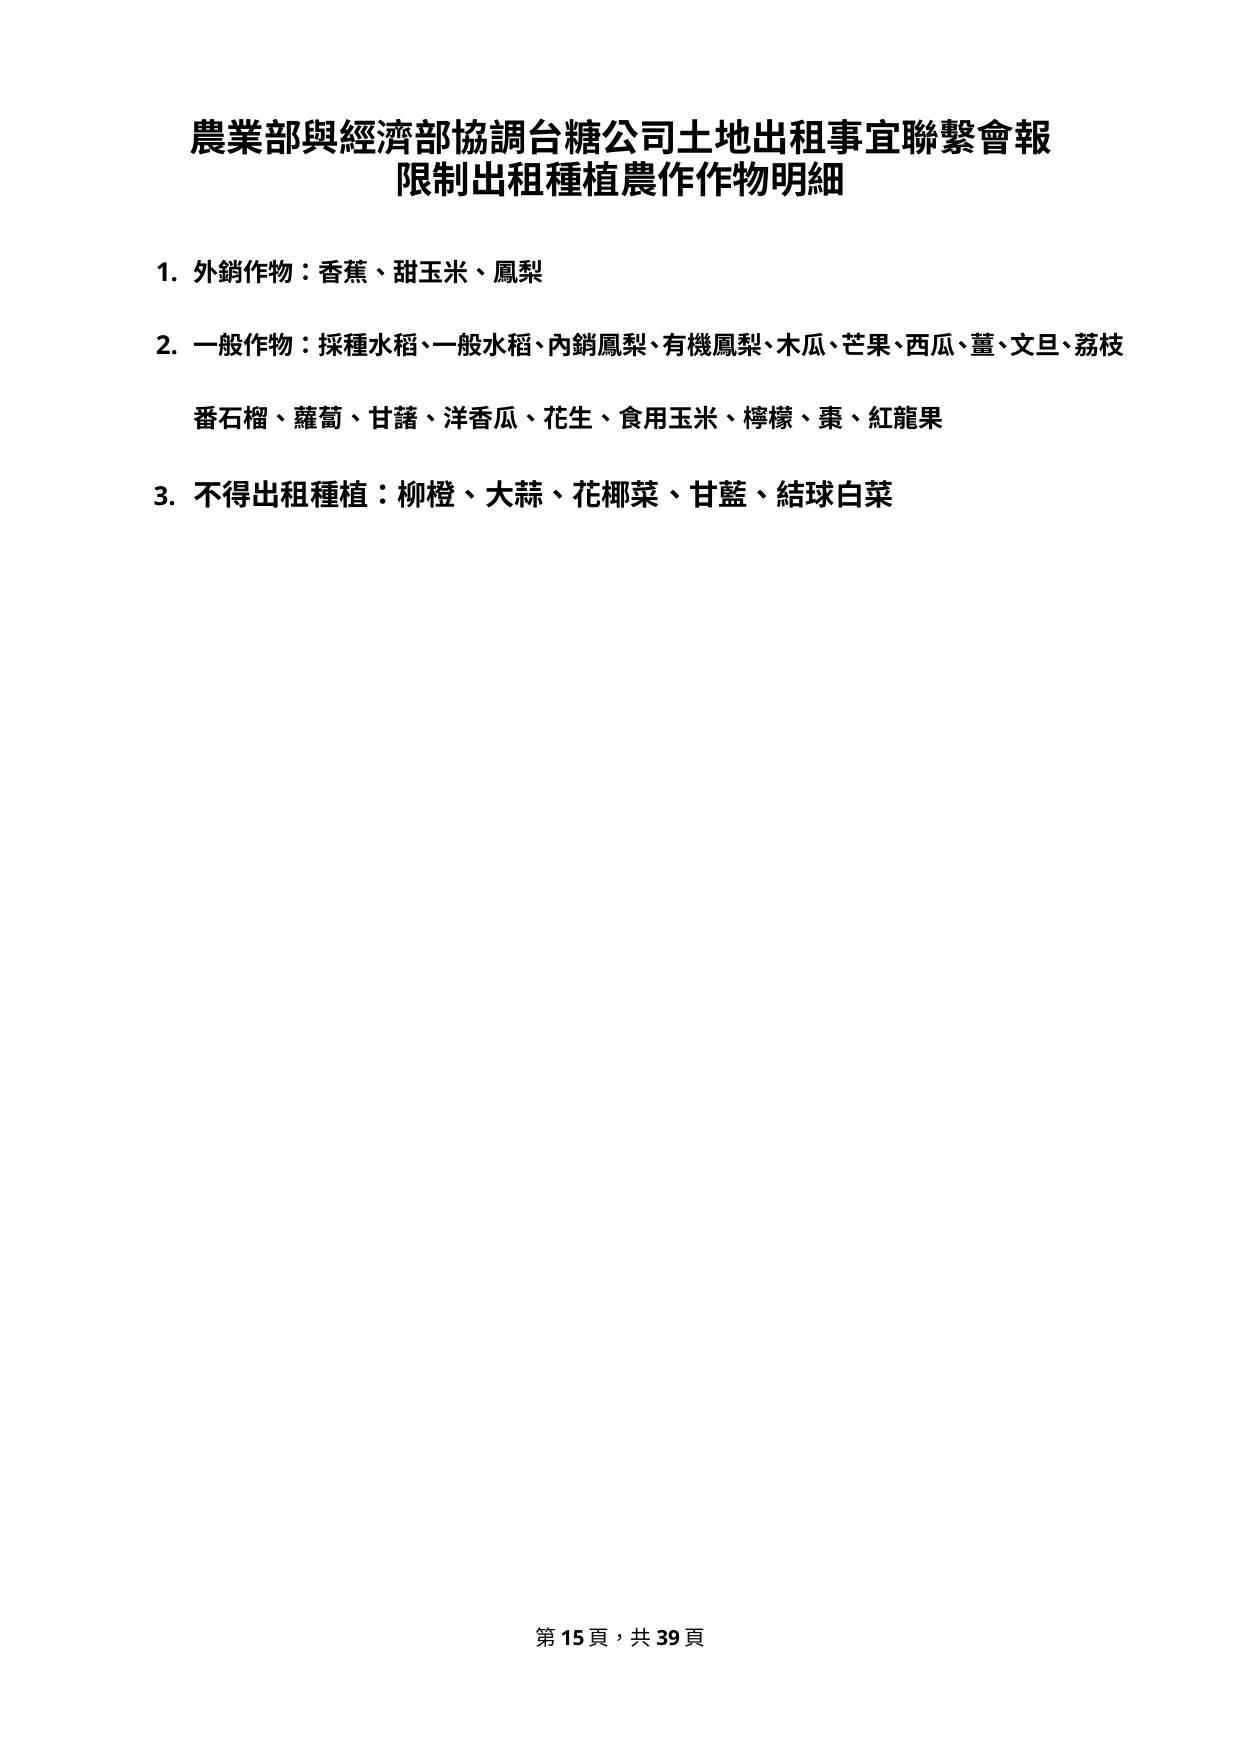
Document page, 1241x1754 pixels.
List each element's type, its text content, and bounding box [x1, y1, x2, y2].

list 不得出租種植：柳橙、大蒜、花椰菜、甘藍、結球白菜 [153, 471, 1122, 513]
list 一般作物：採種水稻、一般水稻、內銷鳳梨、有機鳳梨、木瓜、芒果、西瓜、薑、文旦、荔枝、番石榴、蘿蔔、甘藷、洋香瓜、花生、食用玉米、檸檬、棗、紅龍果 [156, 326, 1122, 435]
text 農業部與經濟部協調台糖公司土地出租事宜聯繫會報 限制出租種植農作作物明細 [118, 118, 1122, 201]
list 外銷作物：香蕉、甜玉米、鳳梨 [156, 252, 1122, 289]
